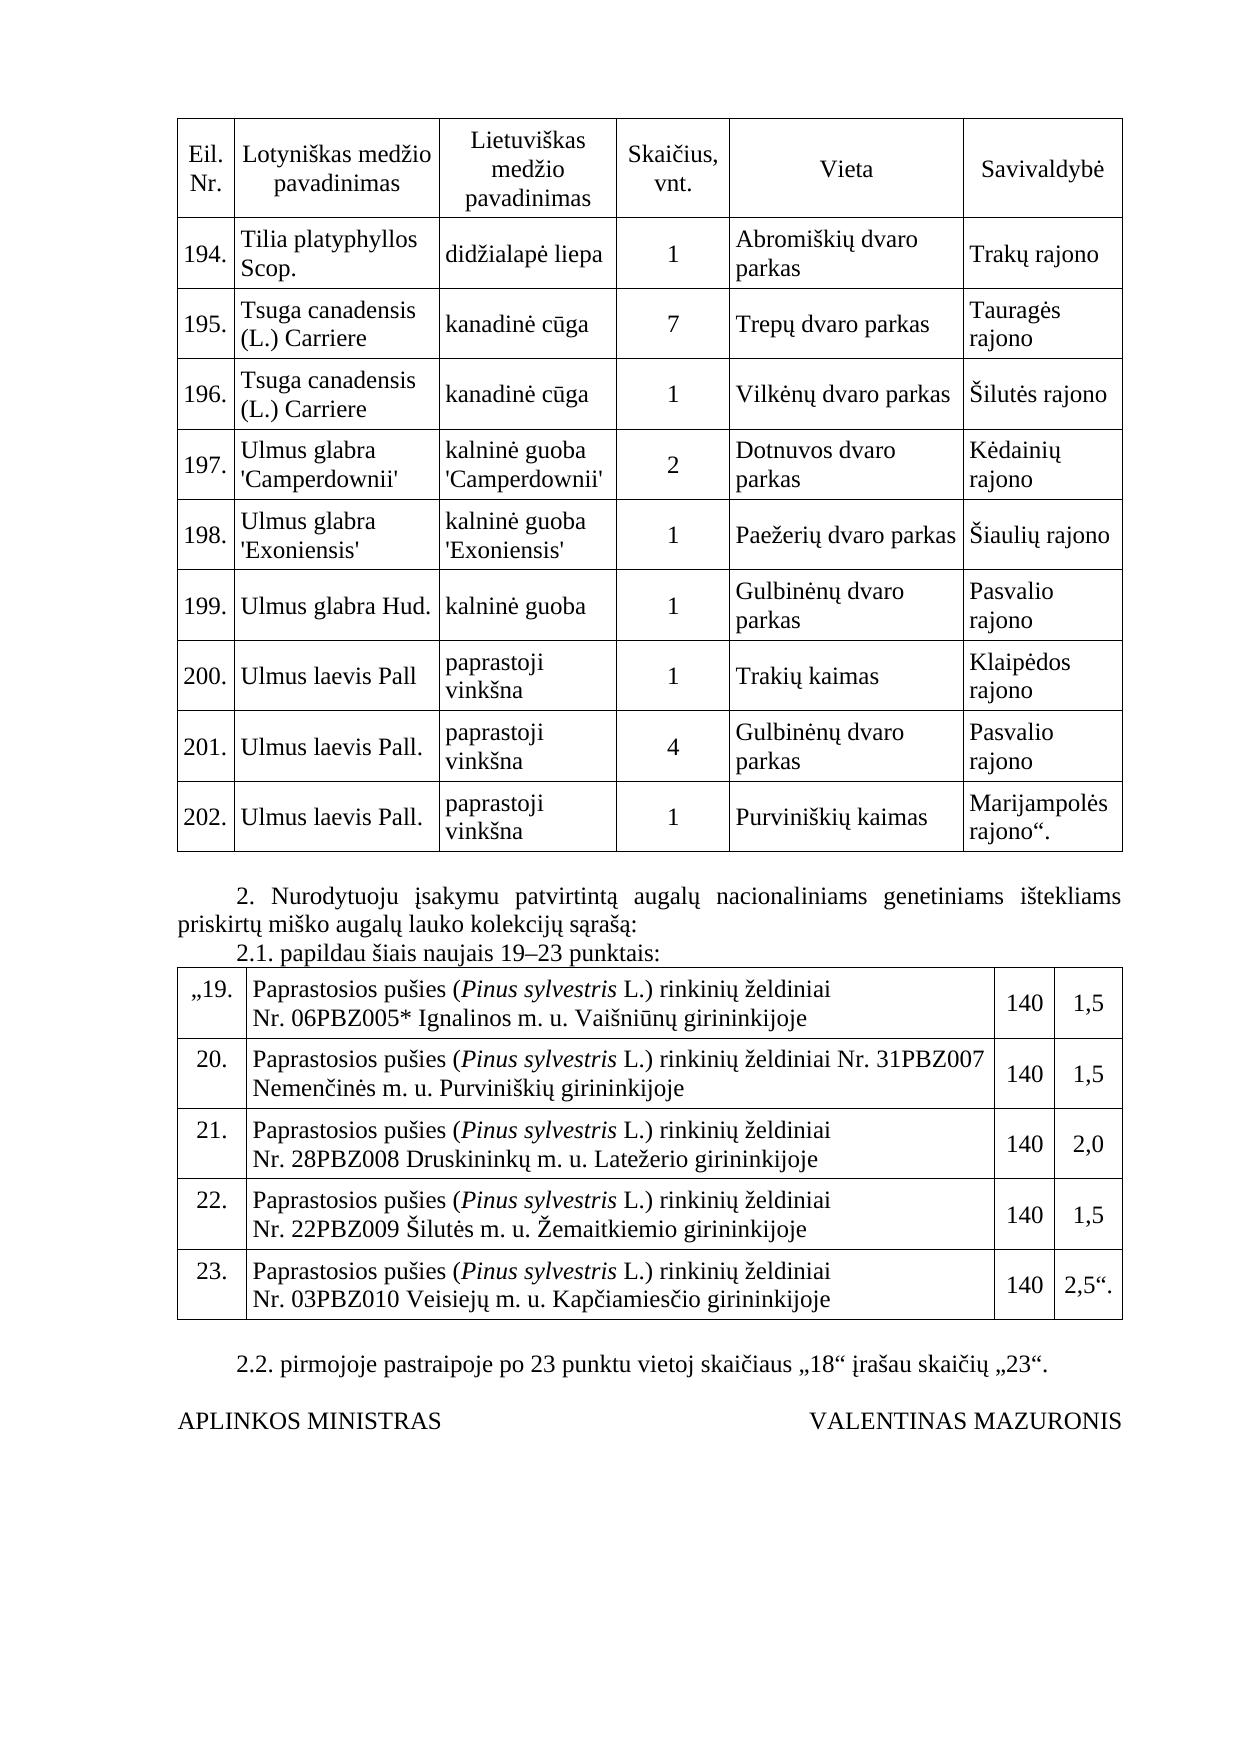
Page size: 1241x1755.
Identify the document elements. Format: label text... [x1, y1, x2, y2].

table_cell 196. [178, 359, 234, 428]
table_cell Tilia platyphyllos Scop. [235, 218, 439, 288]
table_cell 195. [178, 289, 234, 358]
table_cell 7 [617, 289, 729, 358]
table_cell Pasvalio rajono [964, 570, 1122, 640]
table_header Lietuviškas medžio pavadinimas [440, 119, 616, 217]
table_header Vieta [730, 119, 963, 217]
table_cell 197. [178, 430, 234, 499]
table_cell Tsuga canadensis (L.) Carriere [235, 359, 439, 428]
table_cell 1 [617, 570, 729, 640]
table_cell kanadinė cūga [440, 289, 616, 358]
table_cell 194. [178, 218, 234, 288]
table_cell 199. [178, 570, 234, 640]
table_cell Trakų rajono [964, 218, 1122, 288]
table_cell Kėdainių rajono [964, 430, 1122, 499]
table_cell Paprastosios pušies (Pinus sylvestris L.) rinkinių želdiniai Nr. 31PBZ007 Nemenčinės m. u. Purviniškių girininkijoje [247, 1039, 994, 1108]
table_cell Trepų dvaro parkas [730, 289, 963, 358]
table_cell 1,5 [1055, 1179, 1122, 1249]
table_cell 2 [617, 430, 729, 499]
table_cell didžialapė liepa [440, 218, 616, 288]
table_cell Paežerių dvaro parkas [730, 500, 963, 569]
table_cell 1 [617, 500, 729, 569]
table_header Eil. Nr. [178, 119, 234, 217]
table_cell Abromiškių dvaro parkas [730, 218, 963, 288]
table_cell Paprastosios pušies (Pinus sylvestris L.) rinkinių želdiniai Nr. 22PBZ009 Šilutės m. u. Žemaitkiemio girininkijoje [247, 1179, 994, 1249]
table_cell kalninė guoba [440, 570, 616, 640]
table_cell 23. [178, 1250, 246, 1319]
table_cell paprastoji vinkšna [440, 641, 616, 710]
table_header 1,5 [1055, 968, 1122, 1037]
table_cell 200. [178, 641, 234, 710]
table_cell 140 [995, 1250, 1054, 1319]
table_cell Tsuga canadensis (L.) Carriere [235, 289, 439, 358]
table_cell Klaipėdos rajono [964, 641, 1122, 710]
table_cell Ulmus glabra 'Camperdownii' [235, 430, 439, 499]
table_cell 4 [617, 711, 729, 781]
table_cell 1,5 [1055, 1039, 1122, 1108]
table_cell 1 [617, 359, 729, 428]
text 2.1. papildau šiais naujais 19–23 punktais: [177, 938, 1122, 967]
table_cell 140 [995, 1179, 1054, 1249]
table_cell 140 [995, 1109, 1054, 1178]
table_header Paprastosios pušies (Pinus sylvestris L.) rinkinių želdiniai Nr. 06PBZ005* Ignalinos m. u. Vaišniūnų girininkijoje [247, 968, 994, 1037]
table_header Savivaldybė [964, 119, 1122, 217]
table_cell 1 [617, 641, 729, 710]
table_cell 198. [178, 500, 234, 569]
table_cell Paprastosios pušies (Pinus sylvestris L.) rinkinių želdiniai Nr. 03PBZ010 Veisiejų m. u. Kapčiamiesčio girininkijoje [247, 1250, 994, 1319]
table_cell Ulmus laevis Pall. [235, 782, 439, 851]
table_cell 202. [178, 782, 234, 851]
table_cell 20. [178, 1039, 246, 1108]
table_cell 2,0 [1055, 1109, 1122, 1178]
table_header 140 [995, 968, 1054, 1037]
text Aplinkos ministras Valentinas Mazuronis [177, 1406, 1122, 1435]
table_cell Gulbinėnų dvaro parkas [730, 570, 963, 640]
table_cell paprastoji vinkšna [440, 711, 616, 781]
table_cell kanadinė cūga [440, 359, 616, 428]
table_cell 2,5“. [1055, 1250, 1122, 1319]
table_cell 1 [617, 218, 729, 288]
table_cell Trakių kaimas [730, 641, 963, 710]
table_cell kalninė guoba 'Exoniensis' [440, 500, 616, 569]
table_cell 22. [178, 1179, 246, 1249]
table_cell Ulmus laevis Pall. [235, 711, 439, 781]
table_cell Paprastosios pušies (Pinus sylvestris L.) rinkinių želdiniai Nr. 28PBZ008 Druskininkų m. u. Latežerio girininkijoje [247, 1109, 994, 1178]
table_header Lotyniškas medžio pavadinimas [235, 119, 439, 217]
table_cell Vilkėnų dvaro parkas [730, 359, 963, 428]
table_cell Ulmus glabra Hud. [235, 570, 439, 640]
table_cell Šiaulių rajono [964, 500, 1122, 569]
table_cell Šilutės rajono [964, 359, 1122, 428]
table_header Skaičius, vnt. [617, 119, 729, 217]
table_cell Tauragės rajono [964, 289, 1122, 358]
table_cell kalninė guoba 'Camperdownii' [440, 430, 616, 499]
table_cell Pasvalio rajono [964, 711, 1122, 781]
table_header „19. [178, 968, 246, 1037]
text 2.2. pirmojoje pastraipoje po 23 punktu vietoj skaičiaus „18“ įrašau skaičių „23“. [177, 1349, 1122, 1378]
table_cell 1 [617, 782, 729, 851]
table_cell 201. [178, 711, 234, 781]
table_cell Marijampolės rajono“. [964, 782, 1122, 851]
table_cell paprastoji vinkšna [440, 782, 616, 851]
table_cell 21. [178, 1109, 246, 1178]
table_cell Ulmus laevis Pall [235, 641, 439, 710]
table_cell Purviniškių kaimas [730, 782, 963, 851]
table_cell 140 [995, 1039, 1054, 1108]
table_cell Gulbinėnų dvaro parkas [730, 711, 963, 781]
table_cell Ulmus glabra 'Exoniensis' [235, 500, 439, 569]
text 2. Nurodytuoju įsakymu patvirtintą augalų nacionaliniams genetiniams ištekliams priskirtų miško augalų lauko kolekcijų sąrašą: [177, 881, 1122, 938]
table_cell Dotnuvos dvaro parkas [730, 430, 963, 499]
